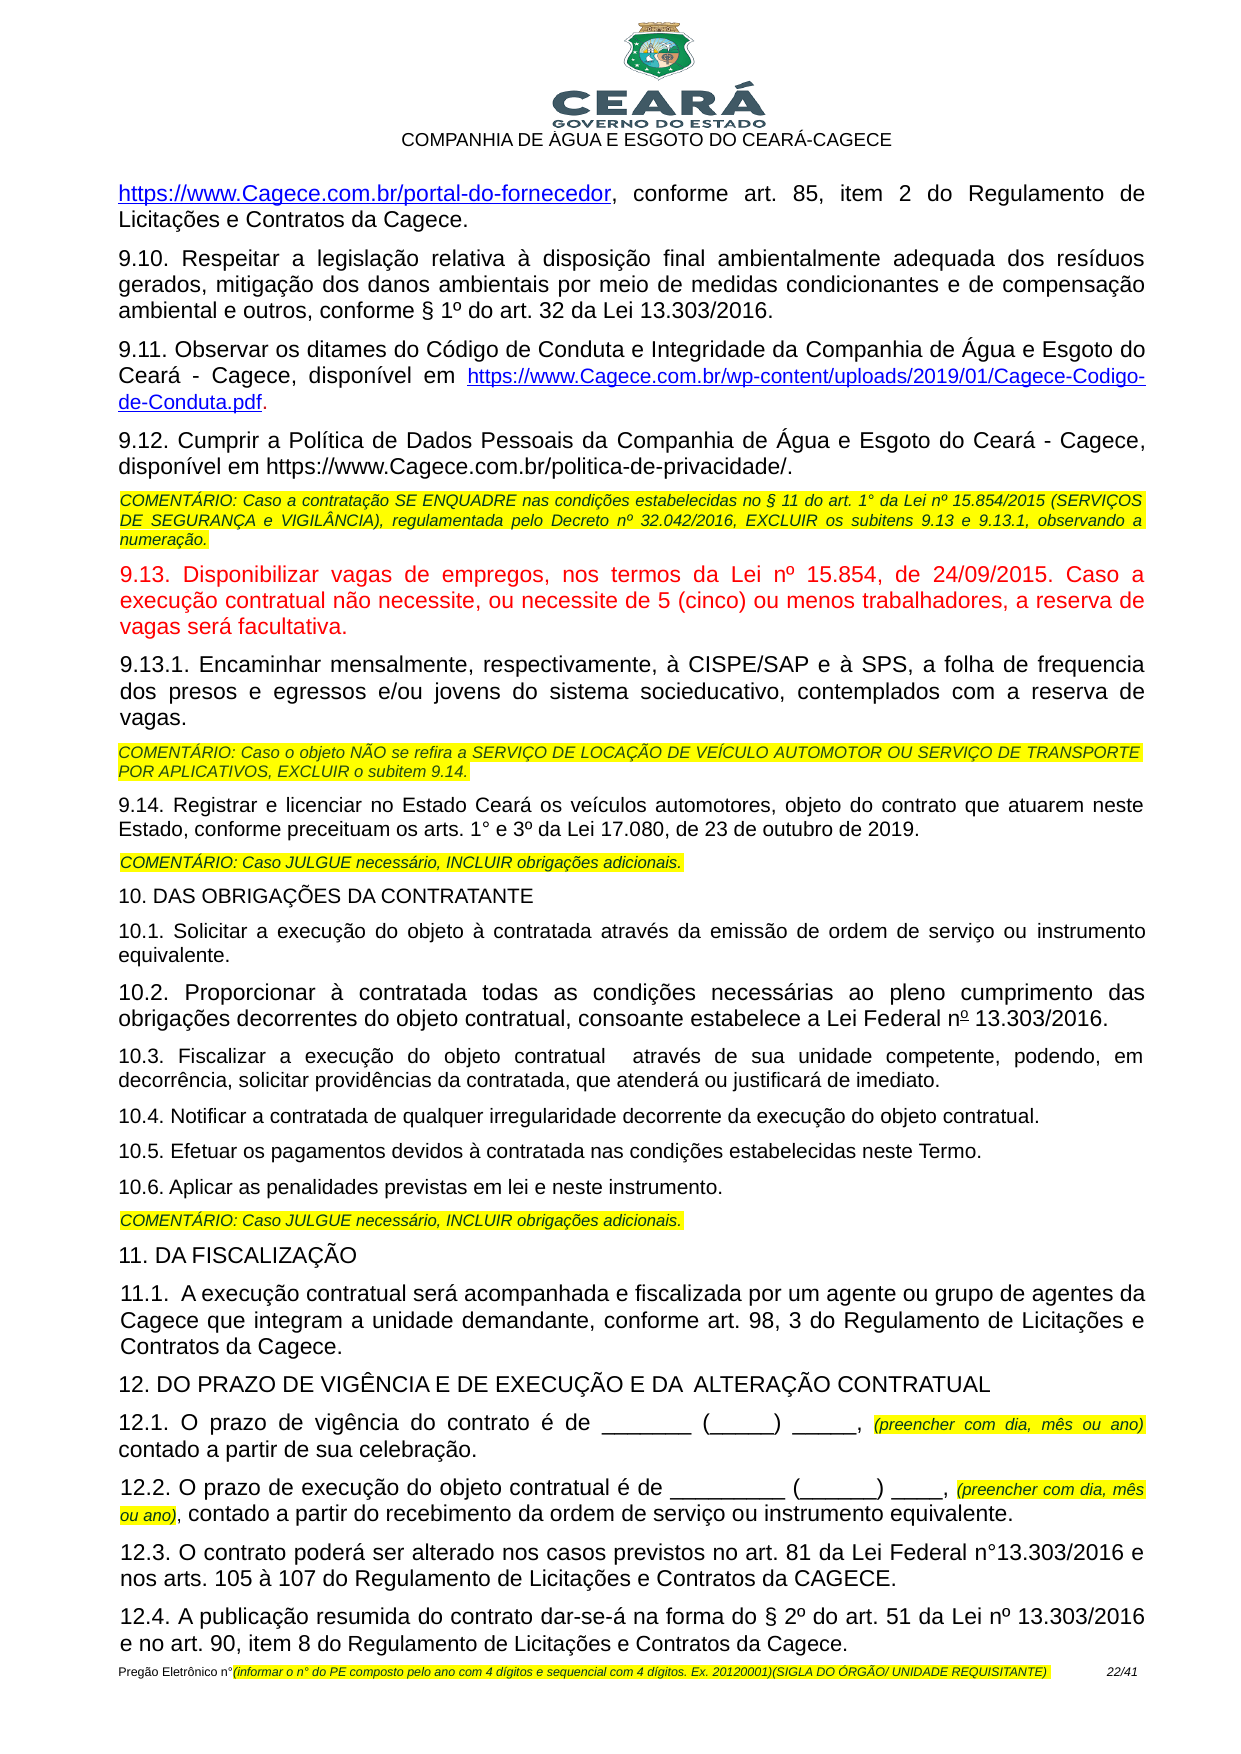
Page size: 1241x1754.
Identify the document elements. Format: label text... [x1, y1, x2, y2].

text 10.2. Proporcionar à contratada todas as condições necessárias ao pleno cumprimento das obrigações decorrentes do objeto contratual, consoante estabelece a Lei Federal no 13.303/2016. [118, 979, 1146, 1032]
text 9.13.1. Encaminhar mensalmente, respectivamente, à CISPE/SAP e à SPS, a folha de frequencia dos presos e egressos e/ou jovens do sistema socieducativo, contemplados com a reserva de vagas. [119, 651, 1146, 731]
text 9.13. Disponibilizar vagas de empregos, nos termos da Lei nº 15.854, de 24/09/2015. Caso a execução contratual não necessite, ou necessite de 5 (cinco) ou menos trabalhadores, a reserva de vagas será facultativa. [119, 561, 1146, 639]
text 10.6. Aplicar as penalidades previstas em lei e neste instrumento. [118, 1175, 1146, 1199]
text 10.5. Efetuar os pagamentos devidos à contratada nas condições estabelecidas neste Termo. [118, 1139, 1146, 1163]
text 12.2. O prazo de execução do objeto contratual é de _________ (______) ____, (preencher com dia, mês ou ano), contado a partir do recebimento da ordem de serviço ou instrumento equivalente. [120, 1474, 1146, 1527]
text COMENTÁRIO: Caso a contratação SE ENQUADRE nas condições estabelecidas no § 11 do art. 1° da Lei nº 15.854/2015 (SERVIÇOS DE SEGURANÇA e VIGILÂNCIA), regulamentada pelo Decreto nº 32.042/2016, EXCLUIR os subitens 9.13 e 9.13.1, observando a numeração. [119, 491, 1146, 549]
picture [531, 18, 786, 131]
text 10.4. Notificar a contratada de qualquer irregularidade decorrente da execução do objeto contratual. [118, 1103, 1146, 1127]
text 12.3. O contrato poderá ser alterado nos casos previstos no art. 81 da Lei Federal n°13.303/2016 e nos arts. 105 à 107 do Regulamento de Licitações e Contratos da CAGECE. [120, 1538, 1146, 1591]
text 10. DAS OBRIGAÇÕES DA CONTRATANTE [118, 883, 1146, 907]
text 10.3. Fiscalizar a execução do objeto contratual através de sua unidade competente, podendo, em decorrência, solicitar providências da contratada, que atenderá ou justificará de imediato. [118, 1044, 1146, 1092]
text 12.1. O prazo de vigência do contrato é de _______ (_____) _____, (preencher com dia, mês ou ano) contado a partir de sua celebração. [118, 1409, 1146, 1462]
text COMENTÁRIO: Caso o objeto NÃO se refira a SERVIÇO DE LOCAÇÃO DE VEÍCULO AUTOMOTOR OU SERVIÇO DE TRANSPORTE POR APLICATIVOS, EXCLUIR o subitem 9.14. [118, 742, 1143, 781]
text 9.12. Cumprir a Política de Dados Pessoais da Companhia de Água e Esgoto do Ceará - Cagece, disponível em https://www.Cagece.com.br/politica-de-privacidade/. [118, 427, 1146, 479]
text 9.10. Respeitar a legislação relativa à disposição final ambientalmente adequada dos resíduos gerados, mitigação dos danos ambientais por meio de medidas condicionantes e de compensação ambiental e outros, conforme § 1º do art. 32 da Lei 13.303/2016. [118, 245, 1146, 324]
text 11.1. A execução contratual será acompanhada e fiscalizada por um agente ou grupo de agentes da Cagece que integram a unidade demandante, conforme art. 98, 3 do Regulamento de Licitações e Contratos da Cagece. [120, 1280, 1146, 1359]
text https://www.Cagece.com.br/portal-do-fornecedor, conforme art. 85, item 2 do Regulamento de Licitações e Contratos da Cagece. [118, 180, 1146, 233]
text 12.4. A publicação resumida do contrato dar-se-á na forma do § 2º do art. 51 da Lei nº 13.303/2016 e no art. 90, item 8 do Regulamento de Licitações e Contratos da Cagece. [119, 1603, 1146, 1656]
text 12. DO PRAZO DE VIGÊNCIA E DE EXECUÇÃO E DA ALTERAÇÃO CONTRATUAL [118, 1371, 1146, 1397]
text 10.1. Solicitar a execução do objeto à contratada através da emissão de ordem de serviço ou instrumento equivalente. [118, 919, 1146, 967]
text COMENTÁRIO: Caso JULGUE necessário, INCLUIR obrigações adicionais. [120, 1211, 1146, 1230]
text 9.14. Registrar e licenciar no Estado Ceará os veículos automotores, objeto do contrato que atuarem neste Estado, conforme preceituam os arts. 1° e 3º da Lei 17.080, de 23 de outubro de 2019. [118, 793, 1146, 841]
text 11. DA FISCALIZAÇÃO [118, 1242, 1146, 1268]
text COMENTÁRIO: Caso JULGUE necessário, INCLUIR obrigações adicionais. [120, 852, 1146, 872]
text 9.11. Observar os ditames do Código de Conduta e Integridade da Companhia de Água e Esgoto do Ceará - Cagece, disponível em https://www.Cagece.com.br/wp-content/uploads/2019/01/Cagece-Codigo-de-Conduta.pdf. [118, 336, 1146, 415]
